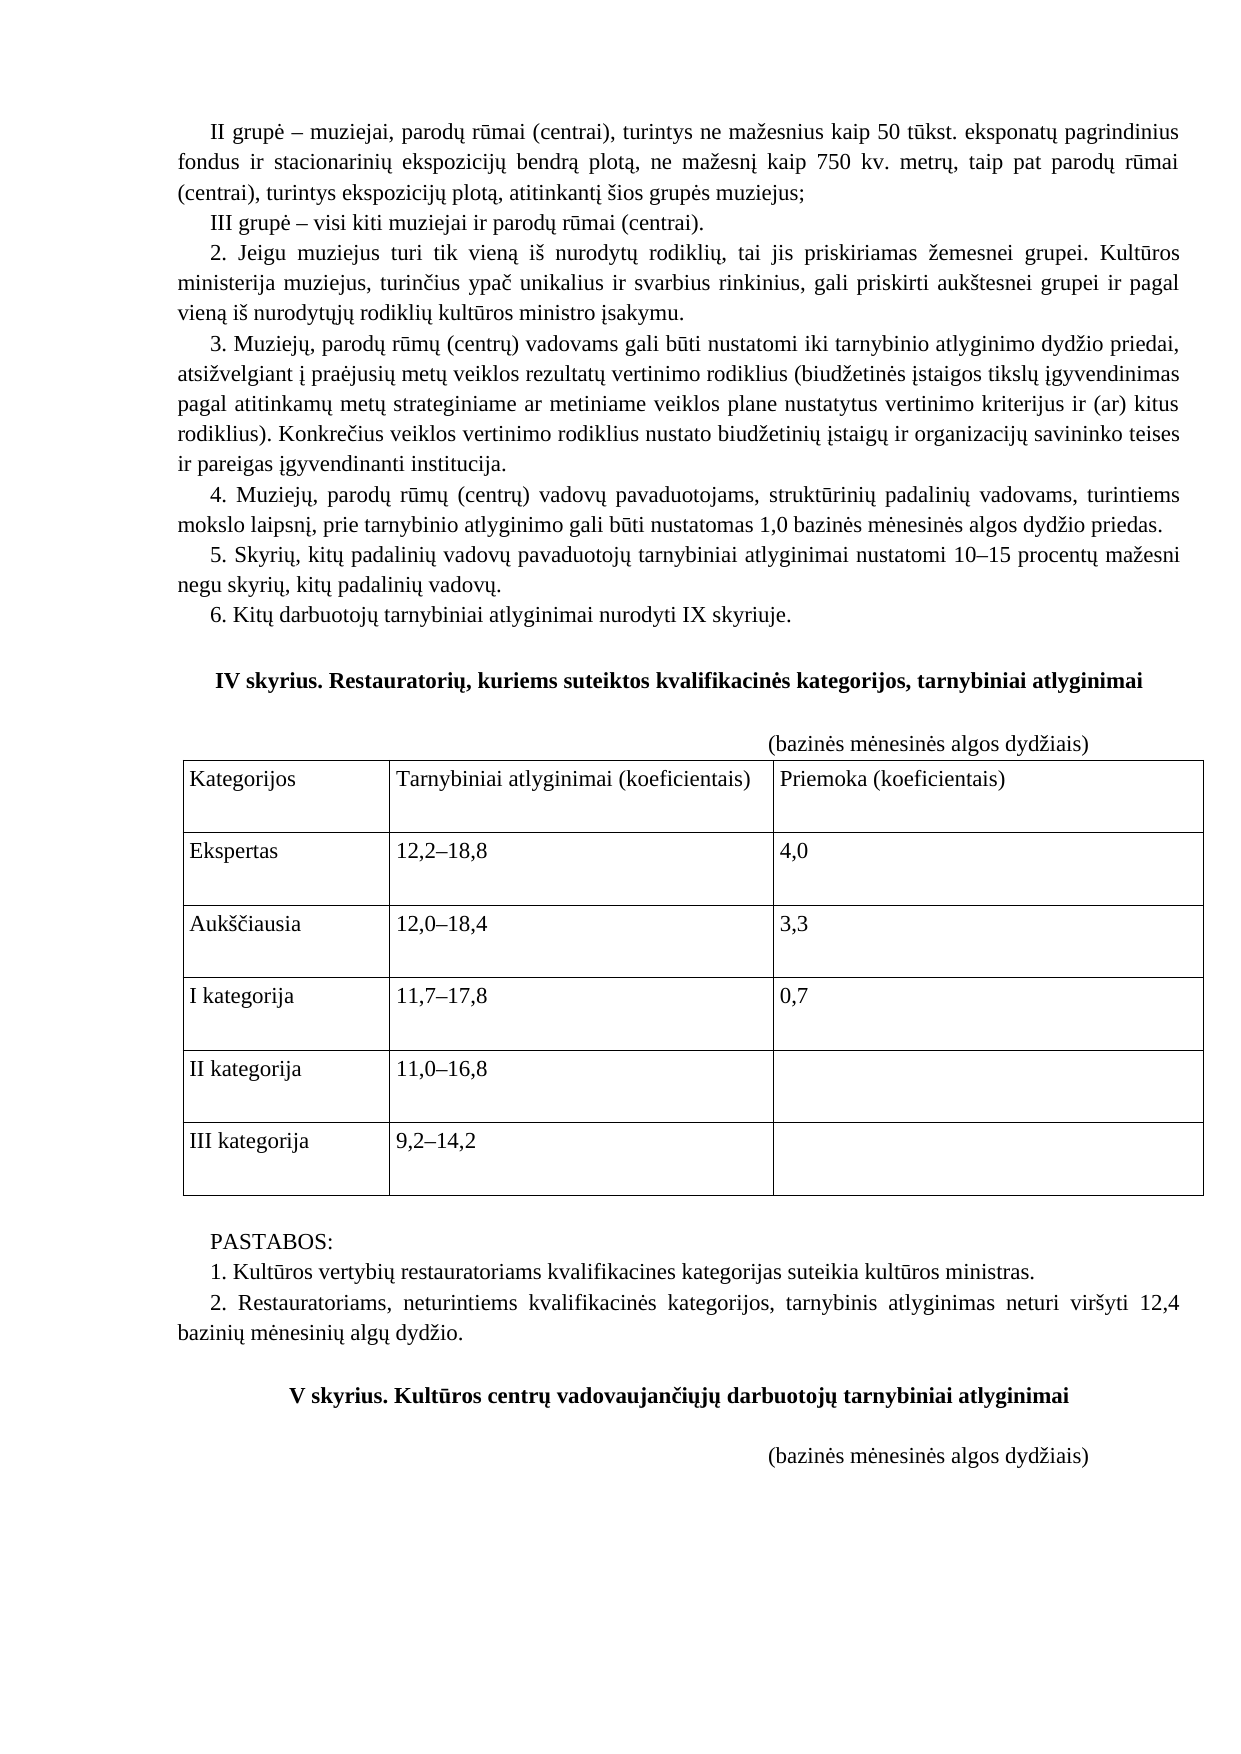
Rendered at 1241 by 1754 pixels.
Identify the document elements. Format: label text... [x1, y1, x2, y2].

table_cell 4,0 [774, 833, 1203, 905]
table_cell [774, 1051, 1203, 1122]
table_cell Aukščiausia [184, 906, 389, 977]
table_cell Ekspertas [184, 833, 389, 905]
table_cell 12,2–18,8 [390, 833, 773, 905]
table_cell [774, 1123, 1203, 1195]
text IV skyrius. Restauratorių, kuriems suteiktos kvalifikacinės kategorijos, tarnybiniai atlyginimai [177, 667, 1181, 693]
table_cell 9,2–14,2 [390, 1123, 773, 1195]
text (bazinės mėnesinės algos dydžiais) [768, 1442, 1181, 1469]
text 5. Skyrių, kitų padalinių vadovų pavaduotojų tarnybiniai atlyginimai nustatomi 10–15 procentų mažesni negu skyrių, kitų padalinių vadovų. [177, 541, 1181, 598]
text 6. Kitų darbuotojų tarnybiniai atlyginimai nurodyti IX skyriuje. [177, 601, 1181, 628]
text 3. Muziejų, parodų rūmų (centrų) vadovams gali būti nustatomi iki tarnybinio atlyginimo dydžio priedai, atsižvelgiant į praėjusių metų veiklos rezultatų vertinimo rodiklius (biudžetinės įstaigos tikslų įgyvendinimas pagal atitinkamų metų strateginiame ar metiniame veiklos plane nustatytus vertinimo kriterijus ir (ar) kitus rodiklius). Konkrečius veiklos vertinimo rodiklius nustato biudžetinių įstaigų ir organizacijų savininko teises ir pareigas įgyvendinanti institucija. [177, 329, 1181, 477]
table_cell 11,0–16,8 [390, 1051, 773, 1122]
table_cell 3,3 [774, 906, 1203, 977]
table_cell 11,7–17,8 [390, 978, 773, 1050]
text II grupė – muziejai, parodų rūmai (centrai), turintys ne mažesnius kaip 50 tūkst. eksponatų pagrindinius fondus ir stacionarinių ekspozicijų bendrą plotą, ne mažesnį kaip 750 kv. metrų, taip pat parodų rūmai (centrai), turintys ekspozicijų plotą, atitinkantį šios grupės muziejus; [177, 118, 1181, 205]
table_cell II kategorija [184, 1051, 389, 1122]
table_header Priemoka (koeficientais) [774, 761, 1203, 832]
text 2. Jeigu muziejus turi tik vieną iš nurodytų rodiklių, tai jis priskiriamas žemesnei grupei. Kultūros ministerija muziejus, turinčius ypač unikalius ir svarbius rinkinius, gali priskirti aukštesnei grupei ir pagal vieną iš nurodytųjų rodiklių kultūros ministro įsakymu. [177, 239, 1181, 326]
text 1. Kultūros vertybių restauratoriams kvalifikacines kategorijas suteikia kultūros ministras. [177, 1258, 1181, 1285]
table_header Tarnybiniai atlyginimai (koeficientais) [390, 761, 773, 832]
text V skyrius. Kultūros centrų vadovaujančiųjų darbuotojų tarnybiniai atlyginimai [177, 1382, 1181, 1408]
text 4. Muziejų, parodų rūmų (centrų) vadovų pavaduotojams, struktūrinių padalinių vadovams, turintiems mokslo laipsnį, prie tarnybinio atlyginimo gali būti nustatomas 1,0 bazinės mėnesinės algos dydžio priedas. [177, 481, 1181, 537]
table_cell I kategorija [184, 978, 389, 1050]
text III grupė – visi kiti muziejai ir parodų rūmai (centrai). [177, 209, 1181, 235]
text PASTABOS: [177, 1228, 1181, 1254]
table_header Kategorijos [184, 761, 389, 832]
text 2. Restauratoriams, neturintiems kvalifikacinės kategorijos, tarnybinis atlyginimas neturi viršyti 12,4 bazinių mėnesinių algų dydžio. [177, 1289, 1181, 1345]
table_cell 0,7 [774, 978, 1203, 1050]
table_cell III kategorija [184, 1123, 389, 1195]
text (bazinės mėnesinės algos dydžiais) [768, 729, 1181, 756]
table_cell 12,0–18,4 [390, 906, 773, 977]
